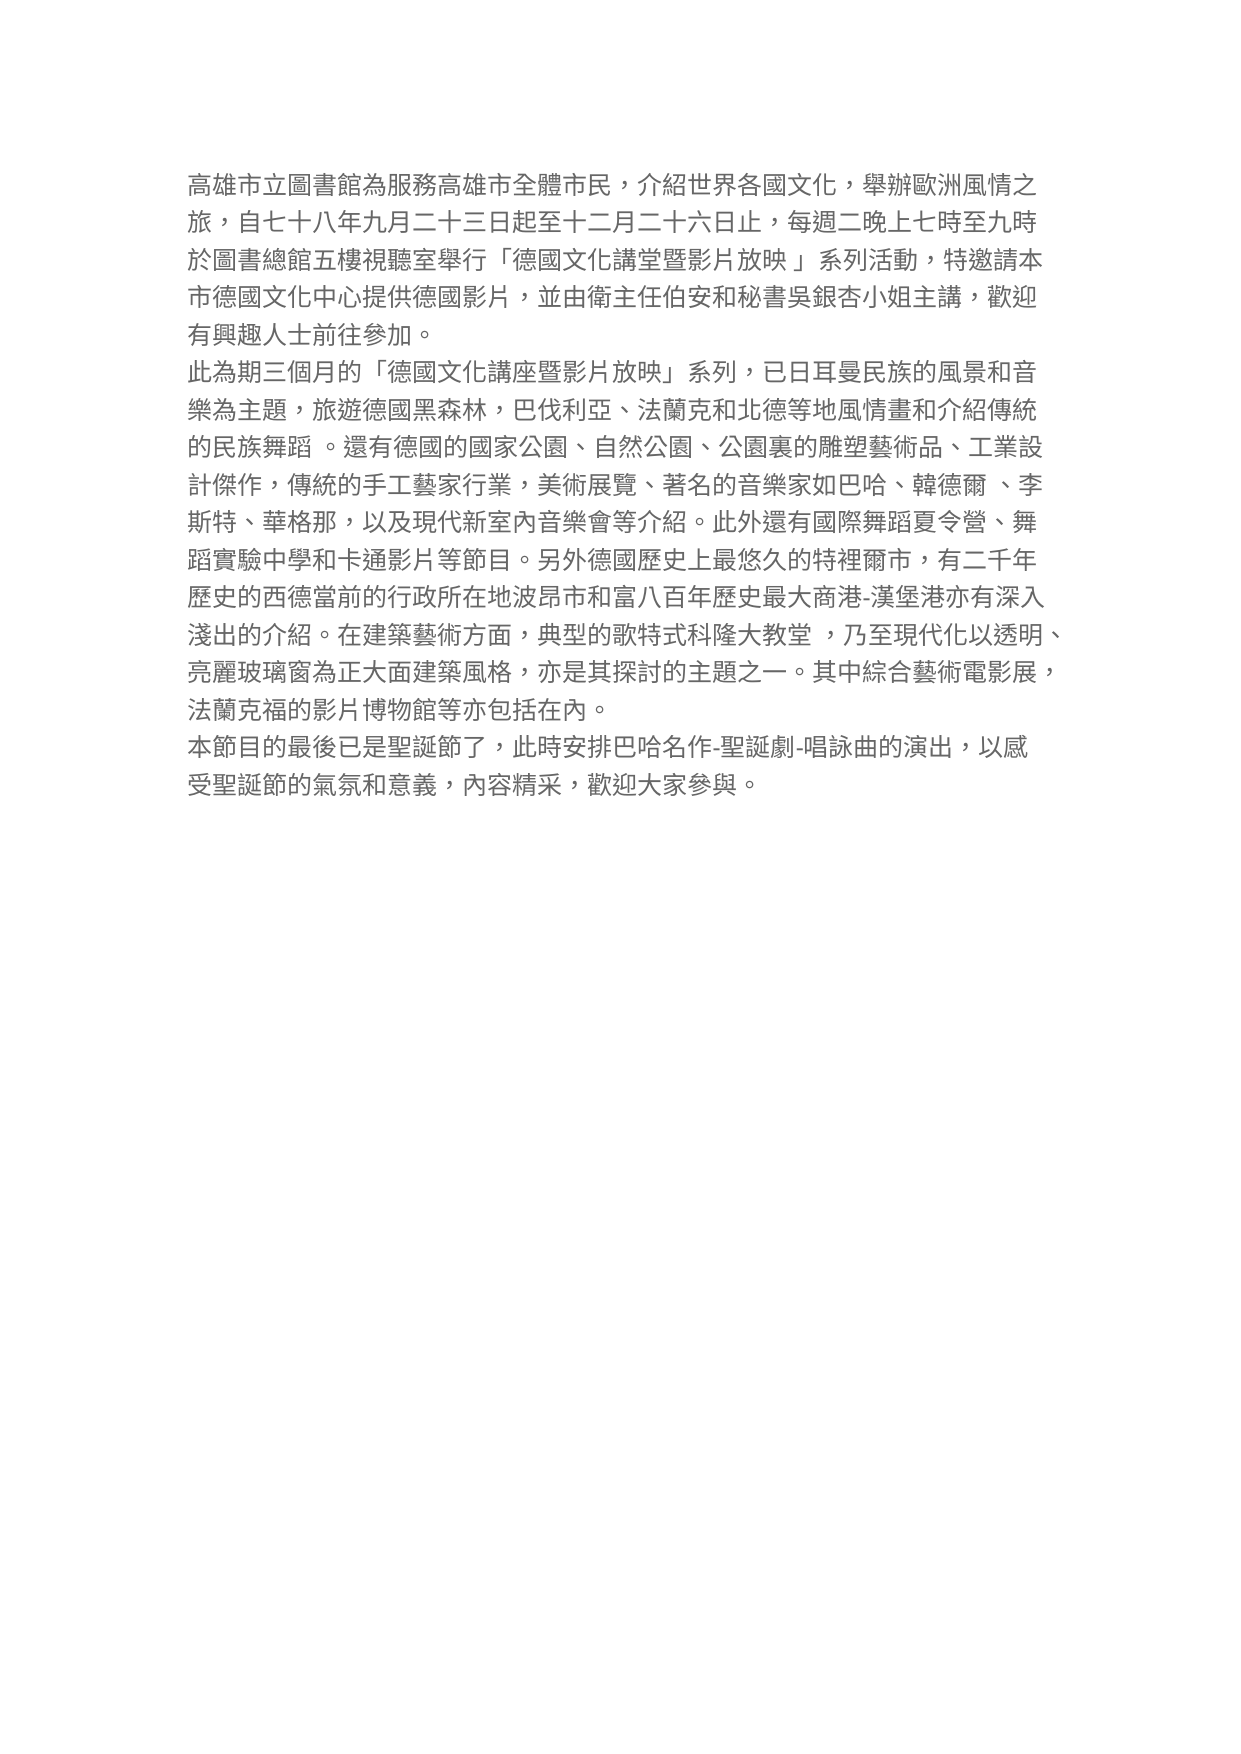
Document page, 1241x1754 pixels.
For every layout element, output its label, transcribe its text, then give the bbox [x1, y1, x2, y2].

text 記知性書香會的緣起和期許 盧桂櫻 上個月（十月）二十八日，為了促進直向的連繫，知性書香會ABC三組所有「二」字輩的夥伴們，舉行了成立以來的聯合聚會，會中我以「祖母級」的身份，向大家報告兩年多前，這個讀書團體成立的動機，經過和原先希望達到的目標，在此我也願藉本文，讓所有知性書香會的所有愛書的朋友們，對這個團體的原貌，能有更進一步的瞭解，認同，關心與投入，並因此而一步步地達成它原先所想到的理想。 七十六年二月，在一次由高市港都雙週刊（已停刊）所舉辦的知性午餐會上，因為該次的主辦人（高市政府教育局秘書）李書錚女士，對加入一些讀書討論活動的建議，發行人會後便邀集了卜美斯女士（已有兩年參予揚帆媽媽讀書會經驗），王蜀桂和彭彩霞女士等五位希望推廣讀書風氣 ，提高生活環境品質的熱心婦女，在三月六日晚上，作第一次接觸，大家一致認為，南台灣的進步腳步總比台北慢，主要是因為這裡的婦女過於含蓄，若有人帶動，必能引起愛書人的共鳴，所以當時的構思是，先成立一個核心團體作為嚐試，經由不斷的修正與改進，穩定與成長，再由核心成員把種子散播出去，使港都的各角落 ，都能陸續成立這種讀書團體，在不久的將來，高雄便能成為一個實在的書香社會。 五個人分別招兵買馬（個人在找二位夥伴），共十五人於三月十三日週五晚上，就再圖書館五樓推廣組，召開第一次籌備會，由我忝為主席，會中因大家有備而來討論甚為熱烈，再加上已有揚帆媽媽讀書會模式可循，所以進行十分順利，分十大項進行討論表決，最後決定為這個肩負傳薪使命的讀書團體命名為知性書香會，訂四月至九月共半年為第一個實驗期，以共獨自讀輪月交替方式進行，卜美斯榮任首期會長，由我和王春慶兩個純主婦擔任正副總幹事，其餘每個人並都承擔了一份任務，期在讀書之外，也能各展所長，對團體多一份參與感和向心力。 這個團體的理想，是希望透過大家一起讀書，再共同討論的方式，帶動港都的讀書風氣，並計劃以橫向與直向方式，讓書香的種子播得更遠，紮得更深，兩年多以來，在直向部分，已自前年暑假開始，連續舉辦以國小孩子為主的「小小讀書會」，而橫向方面，已由圖書館向外作幾次招生，讓更多市民都來參與（已不限女生），並以輔導帶動方式（核心-A-B-C）薪火相傳，目前已有一百多人，每月定期聚會討論，風氣所及，不但愈來愈多人，生活當中多了書香與書聲，同時，因透過共同討論的方式，而聚合大家對社會更多共同的關懷與感情。 港都已經逐漸開步走，我們已經圓了一個書香夢，對那即將要再繼續下去的路，我充滿信心和樂觀。 德國文化講座受歡迎 市立圖書館推出系列活動 德國文化中心秘書吳銀杏 高雄市立圖書館為服務高雄市全體市民，介紹世界各國文化，舉辦歐洲風情之旅，自七十八年九月二十三日起至十二月二十六日止，每週二晚上七時至九時於圖書總館五樓視聽室舉行「德國文化講堂暨影片放映 」系列活動，特邀請本市德國文化中心提供德國影片，並由衛主任伯安和秘書吳銀杏小姐主講，歡迎有興趣人士前往參加。 此為期三個月的「德國文化講座暨影片放映」系列，已日耳曼民族的風景和音樂為主題，旅遊德國黑森林，巴伐利亞、法蘭克和北德等地風情畫和介紹傳統的民族舞蹈 。還有德國的國家公園、自然公園、公園裏的雕塑藝術品、工業設計傑作，傳統的手工藝家行業，美術展覽、著名的音樂家如巴哈、韓德爾 、李斯特、華格那，以及現代新室內音樂會等介紹。此外還有國際舞蹈夏令營、舞蹈實驗中學和卡通影片等節目。另外德國歷史上最悠久的特裡爾市，有二千年歷史的西德當前的行政所在地波昂市和富八百年歷史最大商港-漢堡港亦有深入淺出的介紹。在建築藝術方面，典型的歌特式科隆大教堂 ，乃至現代化以透明、亮麗玻璃窗為正大面建築風格，亦是其探討的主題之一。其中綜合藝術電影展，法蘭克福的影片博物館等亦包括在內。 本節目的最後已是聖誕節了，此時安排巴哈名作-聖誕劇-唱詠曲的演出，以感受聖誕節的氣氛和意義，內容精采，歡迎大家參與。 [187, 164, 1053, 802]
